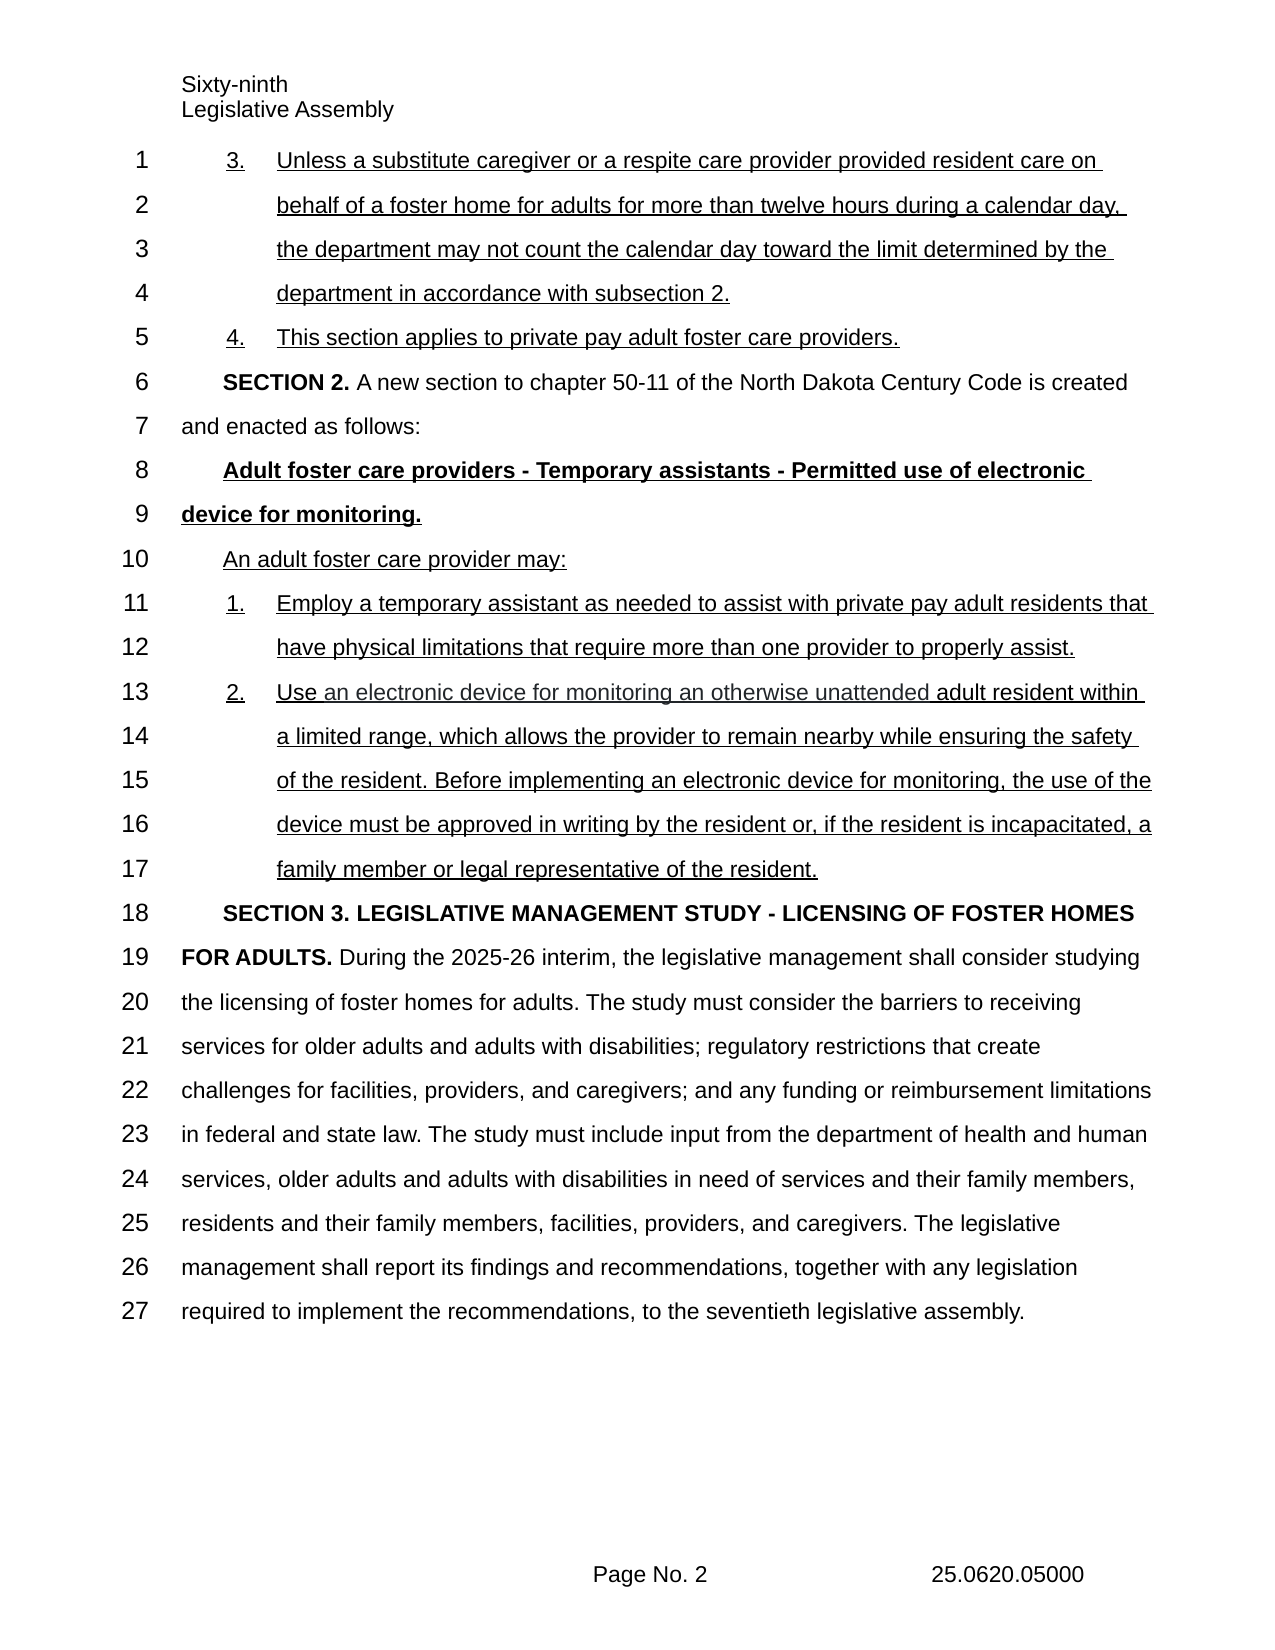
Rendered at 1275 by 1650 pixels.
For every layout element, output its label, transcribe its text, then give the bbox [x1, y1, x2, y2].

subtitle Adult foster care providers - Temporary assistants - Permitted use of electronic device for monitoring. [181, 443, 1154, 532]
text 3. Unless a substitute caregiver or a respite care provider provided resident care on behalf of a foster home for adults for more than twelve hours during a calendar day, the department may not count the calendar day toward the limit determined by the department in accordance with subsection 2. [181, 133, 1154, 310]
text 4. This section applies to private pay adult foster care providers. [181, 310, 1154, 355]
text SECTION 3. LEGISLATIVE MANAGEMENT STUDY ‑ LICENSING OF FOSTER HOMES FOR ADULTS. During the 2025-26 interim, the legislative management shall consider studying the licensing of foster homes for adults. The study must consider the barriers to receiving services for older adults and adults with disabilities; regulatory restrictions that create challenges for facilities, providers, and caregivers; and any funding or reimbursement limitations in federal and state law. The study must include input from the department of health and human services, older adults and adults with disabilities in need of services and their family members, residents and their family members, facilities, providers, and caregivers. The legislative management shall report its findings and recommendations, together with any legislation required to implement the recommendations, to the seventieth legislative assembly. [181, 886, 1154, 1329]
text SECTION 2. A new section to chapter 50‑11 of the North Dakota Century Code is created and enacted as follows: [181, 355, 1154, 443]
text An adult foster care provider may: [181, 532, 1154, 576]
text 1. Employ a temporary assistant as needed to assist with private pay adult residents that have physical limitations that require more than one provider to properly assist. [181, 576, 1154, 664]
text 2. Use an electronic device for monitoring an otherwise unattended adult resident within a limited range, which allows the provider to remain nearby while ensuring the safety of the resident. Before implementing an electronic device for monitoring, the use of the device must be approved in writing by the resident or, if the resident is incapacitated, a family member or legal representative of the resident. [181, 664, 1154, 886]
